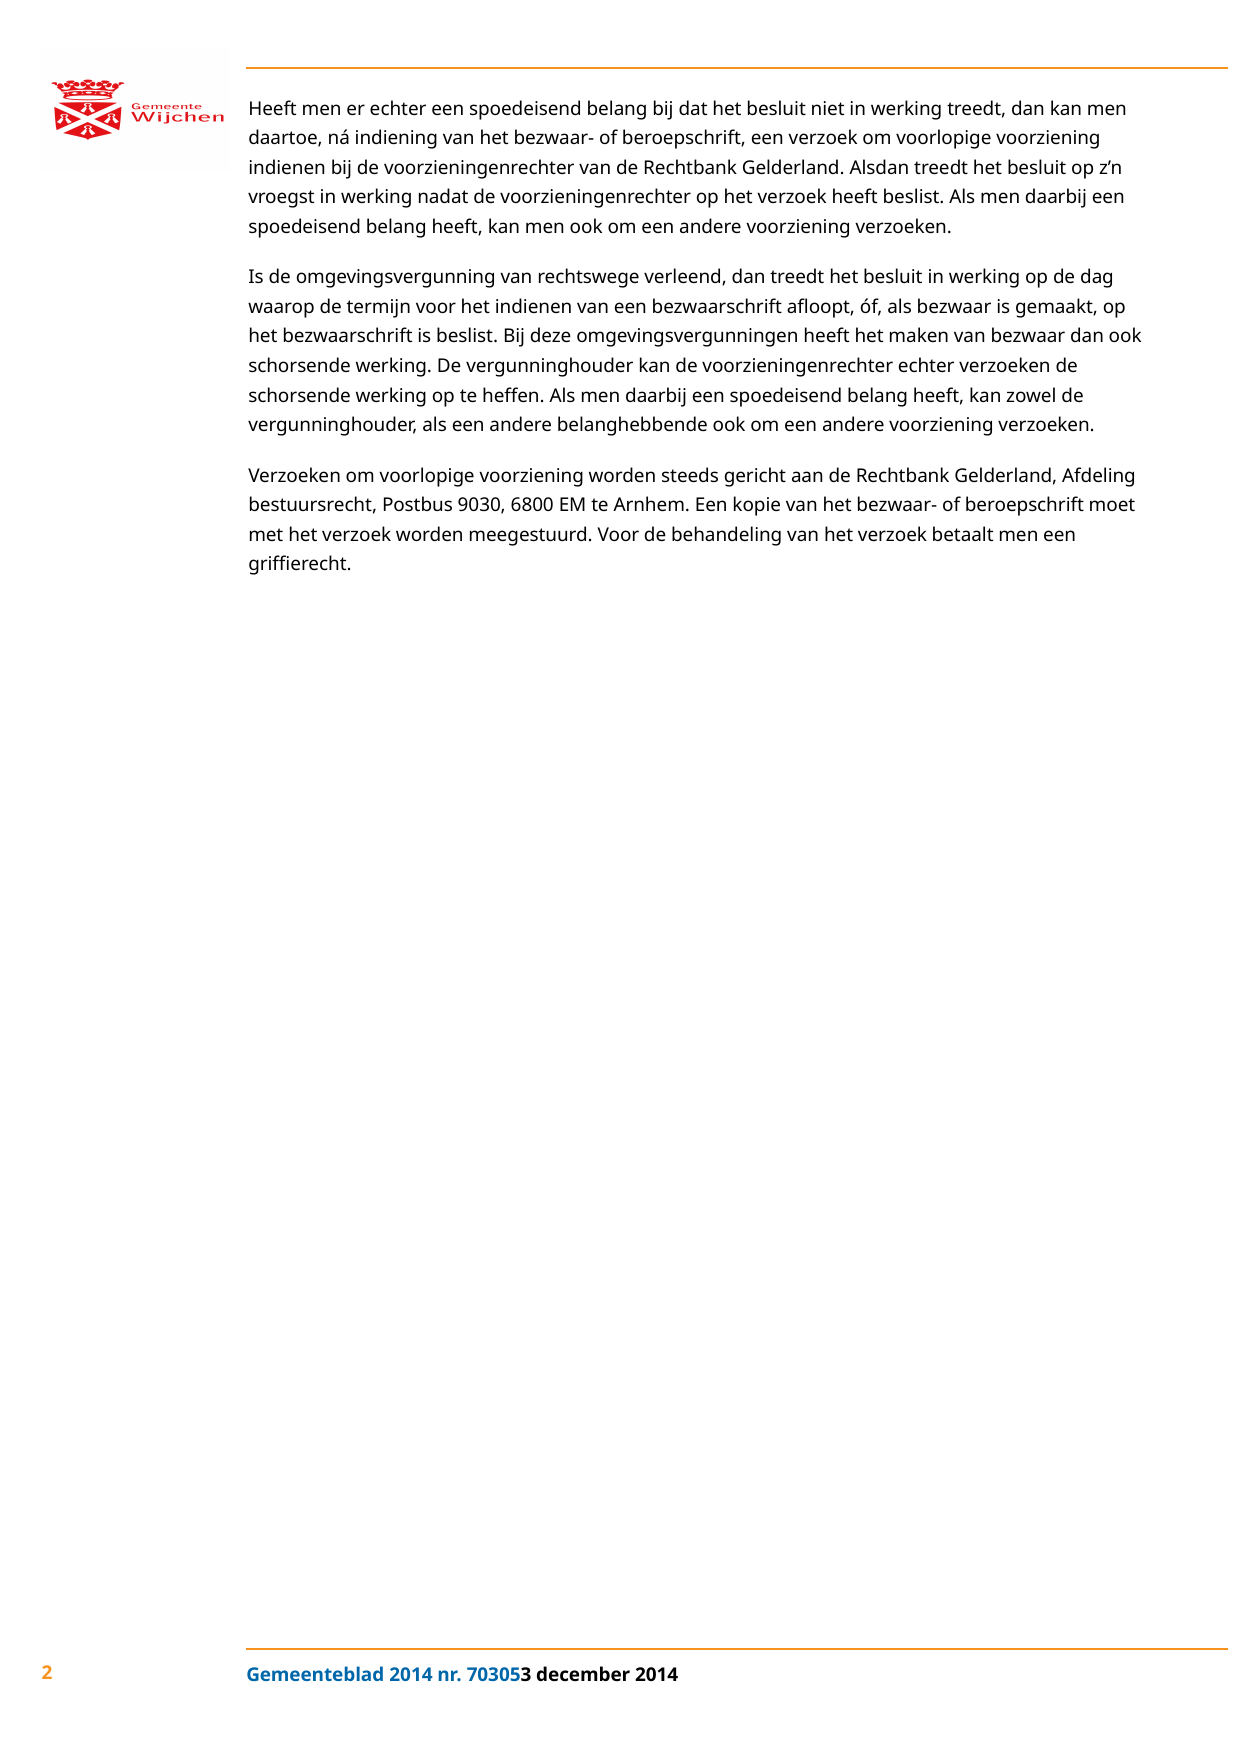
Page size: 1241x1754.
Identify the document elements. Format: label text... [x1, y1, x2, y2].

text Heeft men er echter een spoedeisend belang bij dat het besluit niet in werking treedt, dan kan men daartoe, ná indiening van het bezwaar- of beroepschrift, een verzoek om voorlopige voorziening indienen bij de voorzieningenrechter van de Rechtbank Gelderland. Alsdan treedt het besluit op z’n vroegst in werking nadat de voorzieningenrechter op het verzoek heeft beslist. Als men daarbij een spoedeisend belang heeft, kan men ook om een andere voorziening verzoeken. [248, 95, 1152, 239]
picture [41, 47, 231, 172]
text Verzoeken om voorlopige voorziening worden steeds gericht aan de Rechtbank Gelderland, Afdeling bestuursrecht, Postbus 9030, 6800 EM te Arnhem. Een kopie van het bezwaar- of beroepschrift moet met het verzoek worden meegestuurd. Voor de behandeling van het verzoek betaalt men een griffierecht. [248, 462, 1152, 576]
text Is de omgevingsvergunning van rechtswege verleend, dan treedt het besluit in werking op de dag waarop de termijn voor het indienen van een bezwaarschrift afloopt, óf, als bezwaar is gemaakt, op het bezwaarschrift is beslist. Bij deze omgevingsvergunningen heeft het maken van bezwaar dan ook schorsende werking. De vergunninghouder kan de voorzieningenrechter echter verzoeken de schorsende werking op te heffen. Als men daarbij een spoedeisend belang heeft, kan zowel de vergunninghouder, als een andere belanghebbende ook om een andere voorziening verzoeken. [248, 263, 1152, 437]
